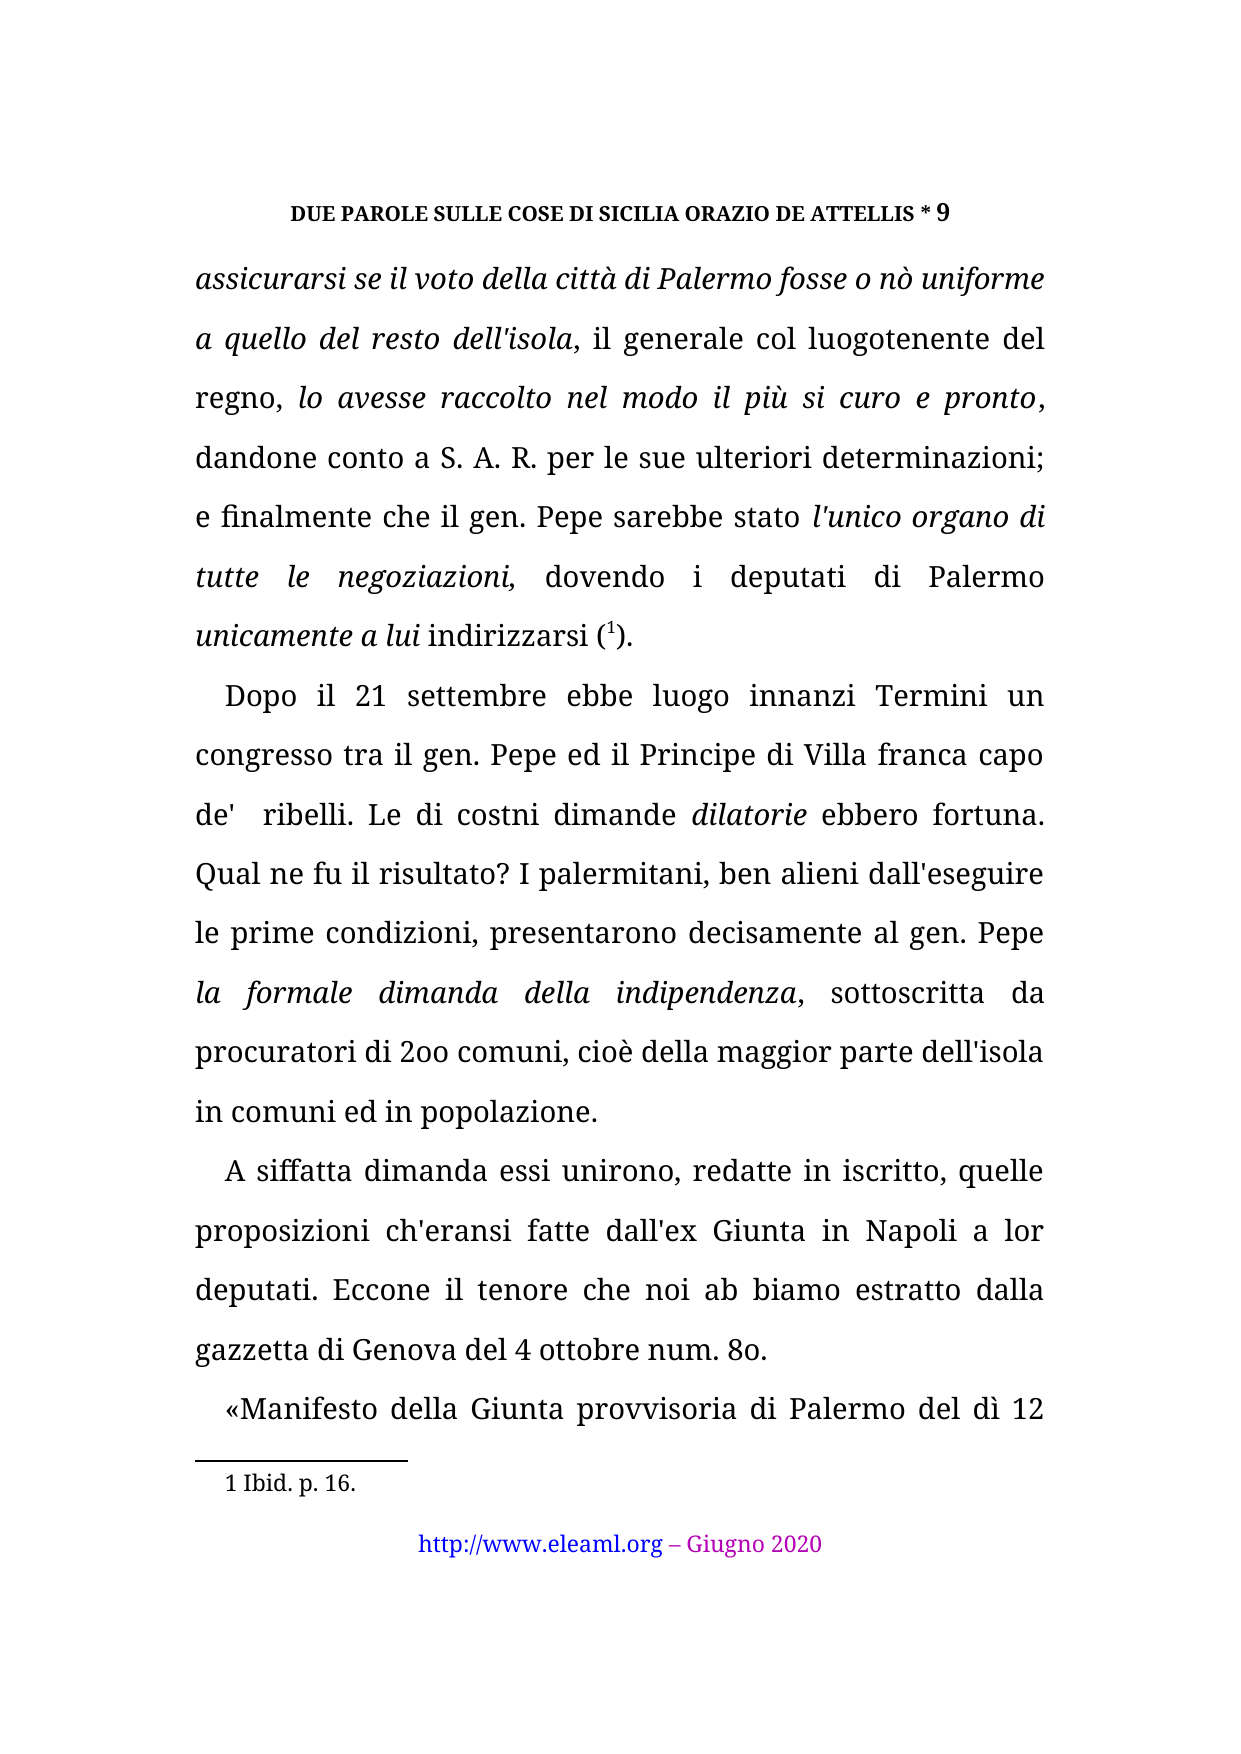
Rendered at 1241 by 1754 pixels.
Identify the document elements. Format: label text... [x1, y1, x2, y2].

text A siffatta dimanda essi unirono, redatte in iscritto, quelle proposizioni ch'eransi fatte dall'ex Giunta in Napoli a lor deputati. Eccone il tenore che noi ab biamo estratto dalla gazzetta di Genova del 4 ottobre num. 8o. [195, 1151, 1045, 1369]
text «Manifesto della Giunta provvisoria di Palermo del dì 12 [195, 1388, 1045, 1428]
text Ibid. p. 16. [195, 1467, 1045, 1498]
text assicurarsi se il voto della città di Palermo fosse o nò uniforme a quello del resto dell'isola, il generale col luogotenente del regno, lo avesse raccolto nel modo il più si curo e pronto, dandone conto a S. A. R. per le sue ulteriori determinazioni; e finalmente che il gen. Pepe sarebbe stato l'unico organo di tutte le negoziazioni, dovendo i deputati di Palermo unicamente a lui indirizzarsi (). [195, 258, 1045, 655]
text Dopo il 21 settembre ebbe luogo innanzi Termini un congresso tra il gen. Pepe ed il Principe di Villa franca capo de' ribelli. Le di costni dimande dilatorie ebbero fortuna. Qual ne fu il risultato? I palermitani, ben alieni dall'eseguire le prime condizioni, presentarono decisamente al gen. Pepe la formale dimanda della indipendenza, sottoscritta da procuratori di 2oo comuni, cioè della maggior parte dell'isola in comuni ed in popolazione. [195, 675, 1045, 1131]
